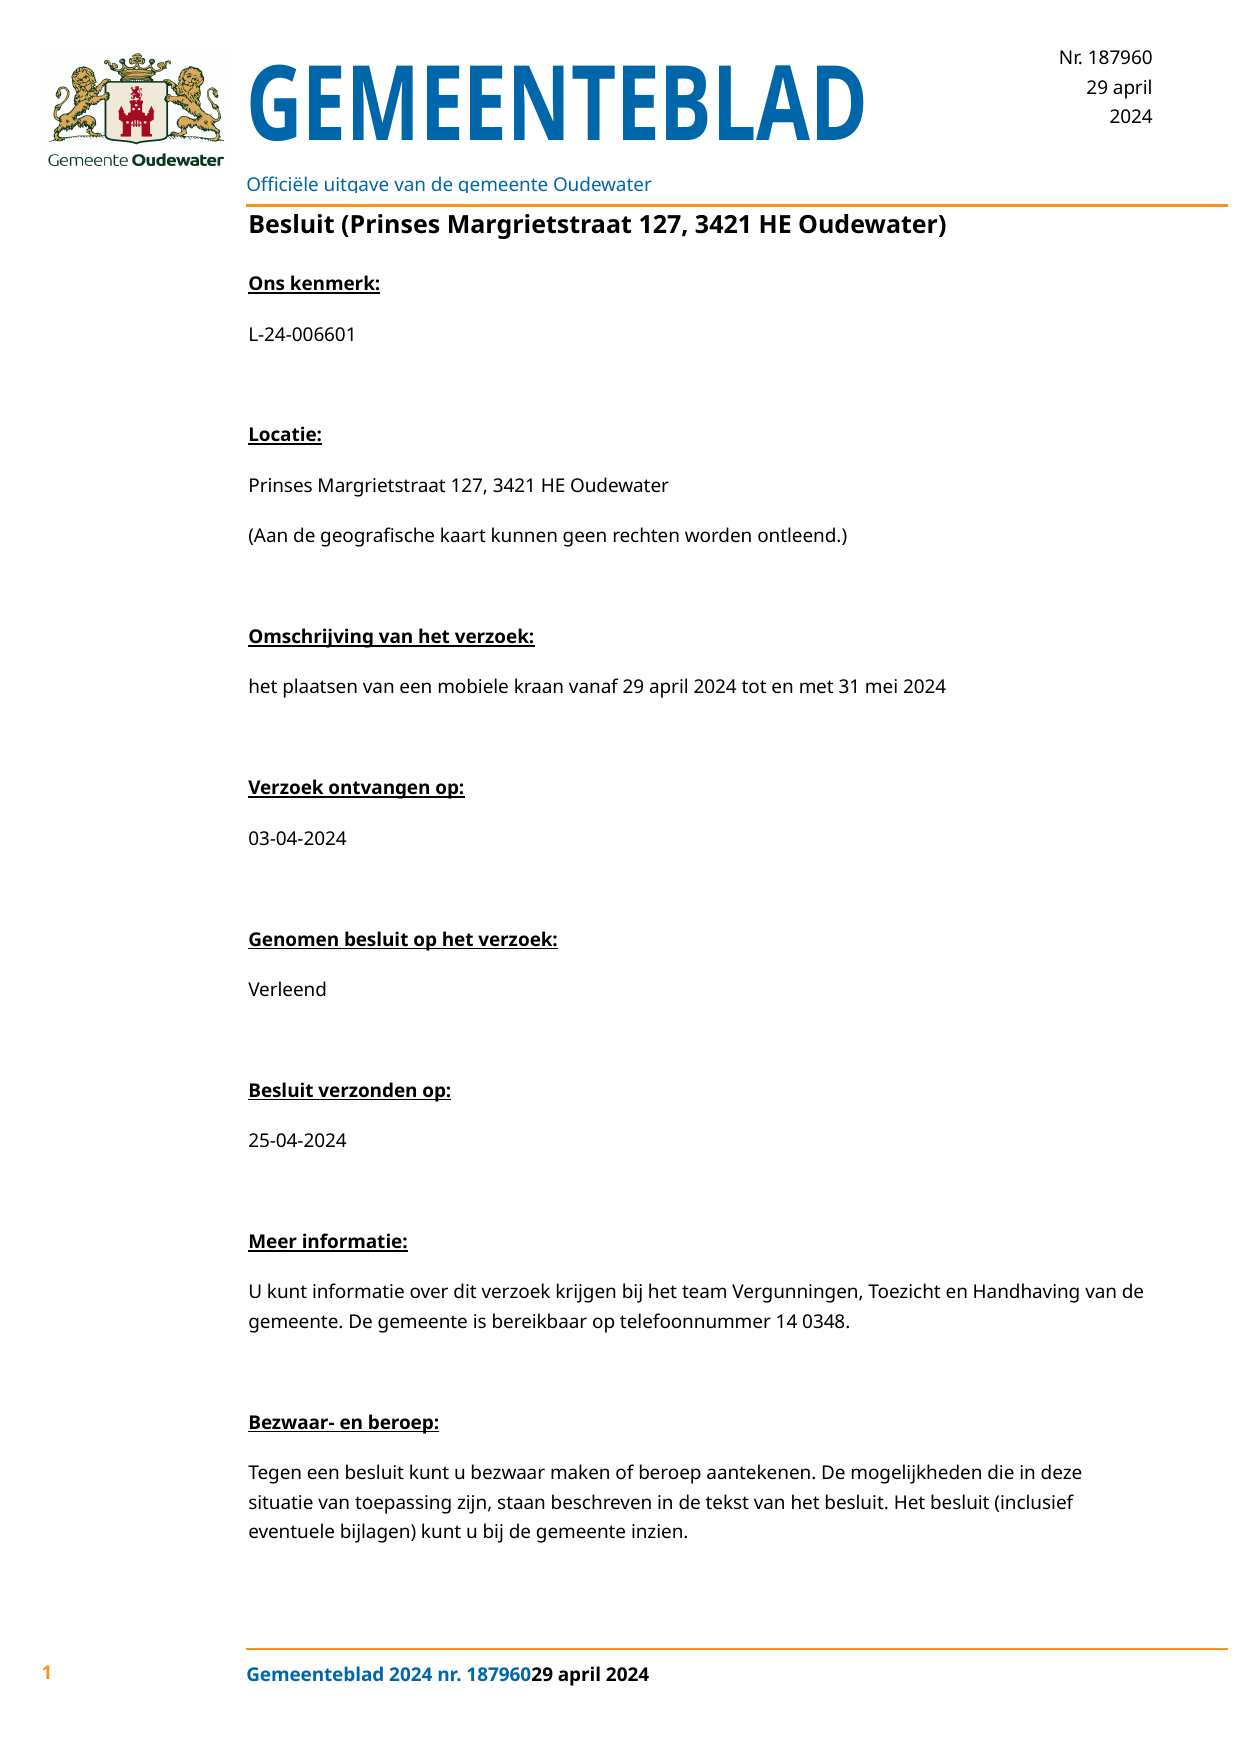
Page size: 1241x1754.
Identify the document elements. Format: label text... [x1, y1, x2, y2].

text Omschrijving van het verzoek: [248, 623, 1152, 649]
text Ons kenmerk: [248, 270, 1152, 296]
text (Aan de geografische kaart kunnen geen rechten worden ontleend.) [248, 522, 1152, 548]
text Besluit verzonden op: [248, 1077, 1152, 1103]
picture [41, 47, 231, 172]
text Locatie: [248, 422, 1152, 447]
text 03-04-2024 [248, 825, 1152, 851]
text Genomen besluit op het verzoek: [248, 926, 1152, 951]
text 25-04-2024 [248, 1127, 1152, 1153]
text L-24-006601 [248, 321, 1152, 346]
text Tegen een besluit kunt u bezwaar maken of beroep aantekenen. De mogelijkheden die in deze situatie van toepassing zijn, staan beschreven in de tekst van het besluit. Het besluit (inclusief eventuele bijlagen) kunt u bij de gemeente inzien. [248, 1459, 1152, 1544]
text Prinses Margrietstraat 127, 3421 HE Oudewater [248, 472, 1152, 498]
text U kunt informatie over dit verzoek krijgen bij het team Vergunningen, Toezicht en Handhaving van de gemeente. De gemeente is bereikbaar op telefoonnummer 14 0348. [248, 1279, 1152, 1334]
text Verleend [248, 976, 1152, 1002]
text Besluit (Prinses Margrietstraat 127, 3421 HE Oudewater) [248, 207, 1152, 241]
text Bezwaar- en beroep: [248, 1409, 1152, 1435]
text het plaatsen van een mobiele kraan vanaf 29 april 2024 tot en met 31 mei 2024 [248, 674, 1152, 699]
text Meer informatie: [248, 1228, 1152, 1254]
text Verzoek ontvangen op: [248, 774, 1152, 800]
